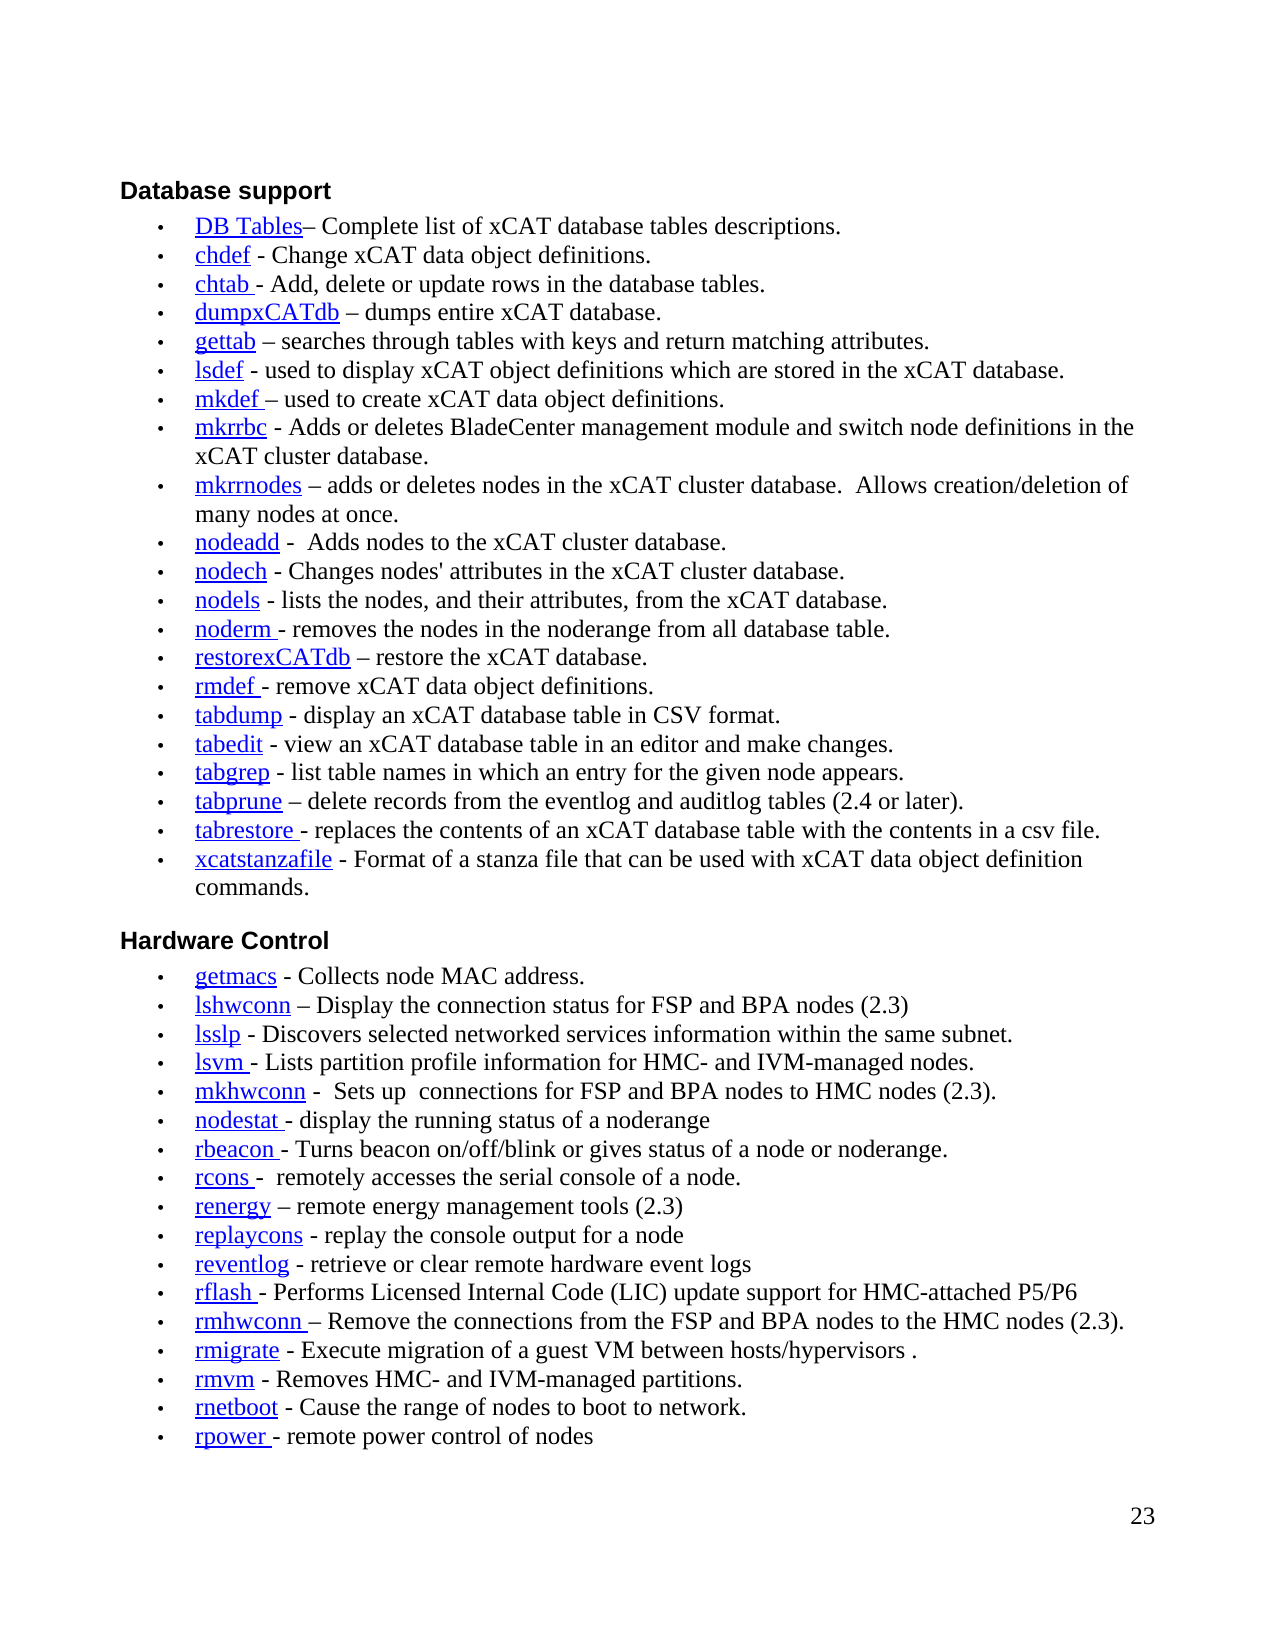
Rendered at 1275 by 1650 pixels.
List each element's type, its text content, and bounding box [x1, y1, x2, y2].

list restorexCATdb – restore the xCAT database. [157, 642, 1155, 671]
list getmacs - Collects node MAC address. [157, 961, 1155, 990]
list mkrrbc - Adds or deletes BladeCenter management module and switch node definitions in the xCAT cluster database. [157, 412, 1155, 470]
list lsdef - used to display xCAT object definitions which are stored in the xCAT database. [157, 355, 1155, 384]
list tabprune – delete records from the eventlog and auditlog tables (2.4 or later). [157, 786, 1155, 815]
list tabedit - view an xCAT database table in an editor and make changes. [157, 729, 1155, 757]
list replaycons - replay the console output for a node [157, 1220, 1155, 1249]
list rpower - remote power control of nodes [157, 1421, 1155, 1450]
list lsvm - Lists partition profile information for HMC- and IVM-managed nodes. [157, 1047, 1155, 1076]
list tabgrep - list table names in which an entry for the given node appears. [157, 757, 1155, 786]
list rmdef - remove xCAT data object definitions. [157, 671, 1155, 700]
list rnetboot - Cause the range of nodes to boot to network. [157, 1392, 1155, 1421]
list dumpxCATdb – dumps entire xCAT database. [157, 297, 1155, 326]
list DB Tables– Complete list of xCAT database tables descriptions. [157, 211, 1155, 240]
list nodech - Changes nodes' attributes in the xCAT cluster database. [157, 556, 1155, 585]
list nodestat - display the running status of a noderange [157, 1105, 1155, 1134]
subtitle Database support [120, 176, 1155, 205]
list rmhwconn – Remove the connections from the FSP and BPA nodes to the HMC nodes (2.3). [157, 1306, 1155, 1335]
list tabdump - display an xCAT database table in CSV format. [157, 700, 1155, 729]
list noderm - removes the nodes in the noderange from all database table. [157, 614, 1155, 642]
list mkhwconn - Sets up connections for FSP and BPA nodes to HMC nodes (2.3). [157, 1076, 1155, 1105]
list xcatstanzafile - Format of a stanza file that can be used with xCAT data object definition commands. [157, 844, 1155, 901]
list rcons - remotely accesses the serial console of a node. [157, 1162, 1155, 1191]
list chtab - Add, delete or update rows in the database tables. [157, 269, 1155, 297]
list rmigrate - Execute migration of a guest VM between hosts/hypervisors . [157, 1335, 1155, 1364]
list reventlog - retrieve or clear remote hardware event logs [157, 1249, 1155, 1277]
list nodels - lists the nodes, and their attributes, from the xCAT database. [157, 585, 1155, 614]
subtitle Hardware Control [120, 926, 1155, 955]
list tabrestore - replaces the contents of an xCAT database table with the contents in a csv file. [157, 815, 1155, 844]
list nodeadd - Adds nodes to the xCAT cluster database. [157, 527, 1155, 556]
list chdef - Change xCAT data object definitions. [157, 240, 1155, 269]
list rmvm - Removes HMC- and IVM-managed partitions. [157, 1364, 1155, 1392]
list mkrrnodes – adds or deletes nodes in the xCAT cluster database. Allows creation/deletion of many nodes at once. [157, 470, 1155, 527]
list rflash - Performs Licensed Internal Code (LIC) update support for HMC-attached P5/P6 [157, 1277, 1155, 1306]
list lsslp - Discovers selected networked services information within the same subnet. [157, 1019, 1155, 1047]
list renergy – remote energy management tools (2.3) [157, 1191, 1155, 1220]
list rbeacon - Turns beacon on/off/blink or gives status of a node or noderange. [157, 1134, 1155, 1162]
list lshwconn – Display the connection status for FSP and BPA nodes (2.3) [157, 990, 1155, 1019]
list mkdef – used to create xCAT data object definitions. [157, 384, 1155, 412]
list gettab – searches through tables with keys and return matching attributes. [157, 326, 1155, 355]
